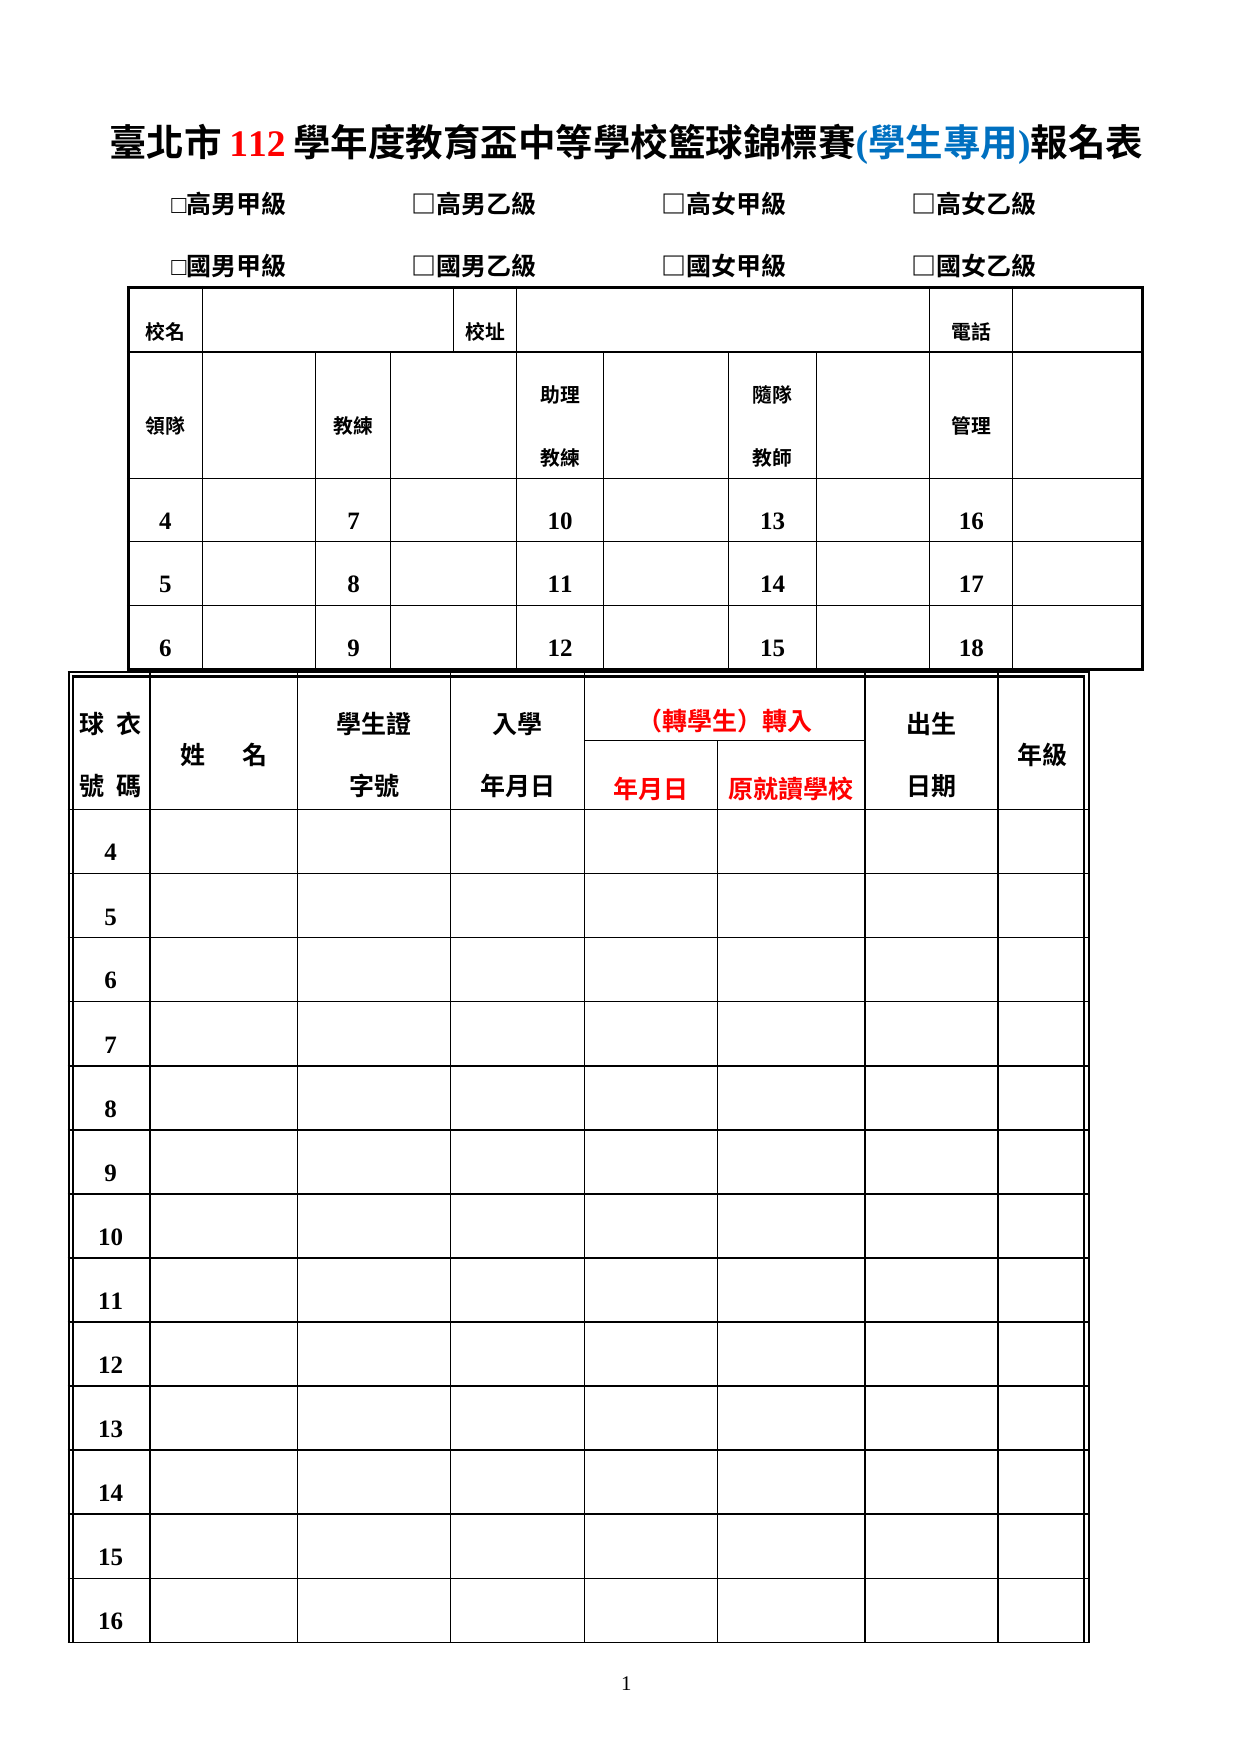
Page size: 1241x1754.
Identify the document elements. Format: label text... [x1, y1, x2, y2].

table_cell 7 [74, 1002, 149, 1065]
table_cell [718, 1451, 864, 1513]
table_cell 13 [74, 1387, 149, 1449]
table_cell 領隊 [130, 353, 202, 477]
table_cell [866, 874, 997, 937]
table_cell [718, 1002, 864, 1065]
table_cell [151, 1323, 297, 1385]
table_cell [451, 1451, 584, 1513]
table_cell 5 [74, 874, 149, 937]
table_cell 12 [74, 1323, 149, 1385]
table_cell [718, 1323, 864, 1385]
table_cell [451, 1323, 584, 1385]
table_cell [451, 1259, 584, 1321]
table_cell 4 [130, 479, 202, 541]
table_cell 管理 [930, 353, 1012, 477]
table_cell [298, 1387, 450, 1449]
table_cell 11 [517, 542, 603, 604]
table_cell [604, 353, 728, 477]
table_cell [999, 1387, 1083, 1449]
table_header [203, 289, 453, 351]
table_cell [203, 606, 315, 668]
table_cell [451, 1002, 584, 1065]
table_cell [298, 1067, 450, 1129]
table_cell [151, 1131, 297, 1193]
text □國男甲級 □國男乙級 □國女甲級 □國女乙級 [71, 223, 1181, 286]
table_cell [585, 1579, 717, 1641]
table_cell 7 [316, 479, 390, 541]
table_cell [604, 606, 728, 668]
table_cell [585, 874, 717, 937]
table_cell [1013, 542, 1141, 604]
table_cell [298, 874, 450, 937]
table_header 校址 [454, 289, 516, 351]
table_cell [151, 1067, 297, 1129]
table_cell [451, 1515, 584, 1577]
table_cell [585, 1259, 717, 1321]
table_cell [817, 353, 929, 477]
table_cell [604, 542, 728, 604]
table_cell [866, 1323, 997, 1385]
table_cell [718, 874, 864, 937]
table_cell [391, 479, 516, 541]
table_cell [817, 542, 929, 604]
table_header 電話 [930, 289, 1012, 351]
table_cell [604, 479, 728, 541]
table_cell [151, 1451, 297, 1513]
table_cell [151, 1387, 297, 1449]
table_cell [298, 1323, 450, 1385]
table_cell [817, 479, 929, 541]
table_cell [391, 542, 516, 604]
table_cell [203, 353, 315, 477]
table_cell [866, 1451, 997, 1513]
table_header [1013, 289, 1141, 351]
table_header 入學 年月日 [451, 678, 584, 809]
table_cell 15 [729, 606, 816, 668]
table_cell [451, 1195, 584, 1257]
table_cell [298, 938, 450, 1001]
table_cell 6 [74, 938, 149, 1001]
table_cell [999, 1195, 1083, 1257]
table_cell 5 [130, 542, 202, 604]
table_cell [585, 1515, 717, 1577]
table_cell [451, 1067, 584, 1129]
table_cell [817, 606, 929, 668]
table_cell [866, 938, 997, 1001]
table_cell [866, 1195, 997, 1257]
table_cell [298, 810, 450, 873]
table_cell [999, 810, 1083, 873]
text □高男甲級 □高男乙級 □高女甲級 □高女乙級 [71, 161, 1181, 223]
table_cell [151, 810, 297, 873]
table_header 出生 日期 [866, 678, 997, 809]
table_cell [451, 1131, 584, 1193]
table_cell [866, 1259, 997, 1321]
table_cell [298, 1451, 450, 1513]
table_cell [585, 1323, 717, 1385]
table_cell [718, 1259, 864, 1321]
table_cell [298, 1195, 450, 1257]
table_cell [718, 1195, 864, 1257]
table_header 姓 名 [151, 678, 297, 809]
table_cell [1013, 479, 1141, 541]
table_cell [451, 874, 584, 937]
table_cell 9 [316, 606, 390, 668]
table_cell 12 [517, 606, 603, 668]
table_header 學生證 字號 [298, 678, 450, 809]
table_cell 10 [74, 1195, 149, 1257]
table_cell [718, 810, 864, 873]
table_cell 8 [316, 542, 390, 604]
table_cell 原就讀學校 [718, 741, 864, 809]
table_cell [203, 479, 315, 541]
table_cell [718, 1387, 864, 1449]
table_cell [1013, 606, 1141, 668]
table_cell 11 [74, 1259, 149, 1321]
table_cell 10 [517, 479, 603, 541]
table_cell [391, 606, 516, 668]
table_cell 18 [930, 606, 1012, 668]
table_cell [151, 1515, 297, 1577]
table_cell [999, 1451, 1083, 1513]
table_cell [585, 810, 717, 873]
table_cell [718, 1579, 864, 1641]
table_cell [391, 353, 516, 477]
table_cell [999, 938, 1083, 1001]
table_cell [718, 1067, 864, 1129]
table_header [517, 289, 929, 351]
table_cell [151, 1195, 297, 1257]
table_cell 隨隊 教師 [729, 353, 816, 477]
table_cell 14 [74, 1451, 149, 1513]
table_cell 16 [74, 1579, 149, 1641]
table_header 年級 [999, 678, 1083, 809]
table_cell 助理 教練 [517, 353, 603, 477]
table_cell 13 [729, 479, 816, 541]
table_cell [451, 1387, 584, 1449]
table_cell 6 [130, 606, 202, 668]
table_cell [298, 1131, 450, 1193]
table_cell [866, 1387, 997, 1449]
table_cell [298, 1579, 450, 1641]
table_cell 15 [74, 1515, 149, 1577]
table_cell 年月日 [585, 741, 717, 809]
table_cell [298, 1515, 450, 1577]
table_cell 4 [74, 810, 149, 873]
table_header 校名 [130, 289, 202, 351]
text 臺北市112學年度教育盃中等學校籃球錦標賽(學生專用)報名表 [71, 98, 1181, 161]
table_cell 9 [74, 1131, 149, 1193]
table_cell 教練 [316, 353, 390, 477]
table_cell 8 [74, 1067, 149, 1129]
table_cell [999, 1067, 1083, 1129]
table_cell [151, 1579, 297, 1641]
table_cell 14 [729, 542, 816, 604]
table_cell [999, 1131, 1083, 1193]
table_cell [1013, 353, 1141, 477]
table_cell [866, 1515, 997, 1577]
table_cell [718, 938, 864, 1001]
table_header （轉學生）轉入 [585, 678, 864, 740]
table_cell 16 [930, 479, 1012, 541]
table_cell [866, 1002, 997, 1065]
table_cell [866, 810, 997, 873]
table_cell [451, 1579, 584, 1641]
table_cell [866, 1131, 997, 1193]
table_cell [298, 1002, 450, 1065]
table_cell [585, 1451, 717, 1513]
table_cell [999, 1579, 1083, 1641]
table_cell [585, 1195, 717, 1257]
table_cell [999, 1002, 1083, 1065]
table_cell [151, 1002, 297, 1065]
table_cell 17 [930, 542, 1012, 604]
table_cell [866, 1067, 997, 1129]
table_cell [585, 938, 717, 1001]
table_cell [585, 1131, 717, 1193]
table_cell [866, 1579, 997, 1641]
table_cell [451, 938, 584, 1001]
table_cell [298, 1259, 450, 1321]
table_cell [451, 810, 584, 873]
table_cell [203, 542, 315, 604]
table_cell [585, 1387, 717, 1449]
table_cell [151, 874, 297, 937]
table_cell [151, 1259, 297, 1321]
table_cell [718, 1515, 864, 1577]
table_cell [999, 1323, 1083, 1385]
table_header 球 衣 號 碼 [74, 678, 149, 809]
table_cell [718, 1131, 864, 1193]
table_cell [999, 1515, 1083, 1577]
table_cell [585, 1067, 717, 1129]
table_cell [999, 874, 1083, 937]
table_cell [151, 938, 297, 1001]
table_cell [585, 1002, 717, 1065]
table_cell [999, 1259, 1083, 1321]
